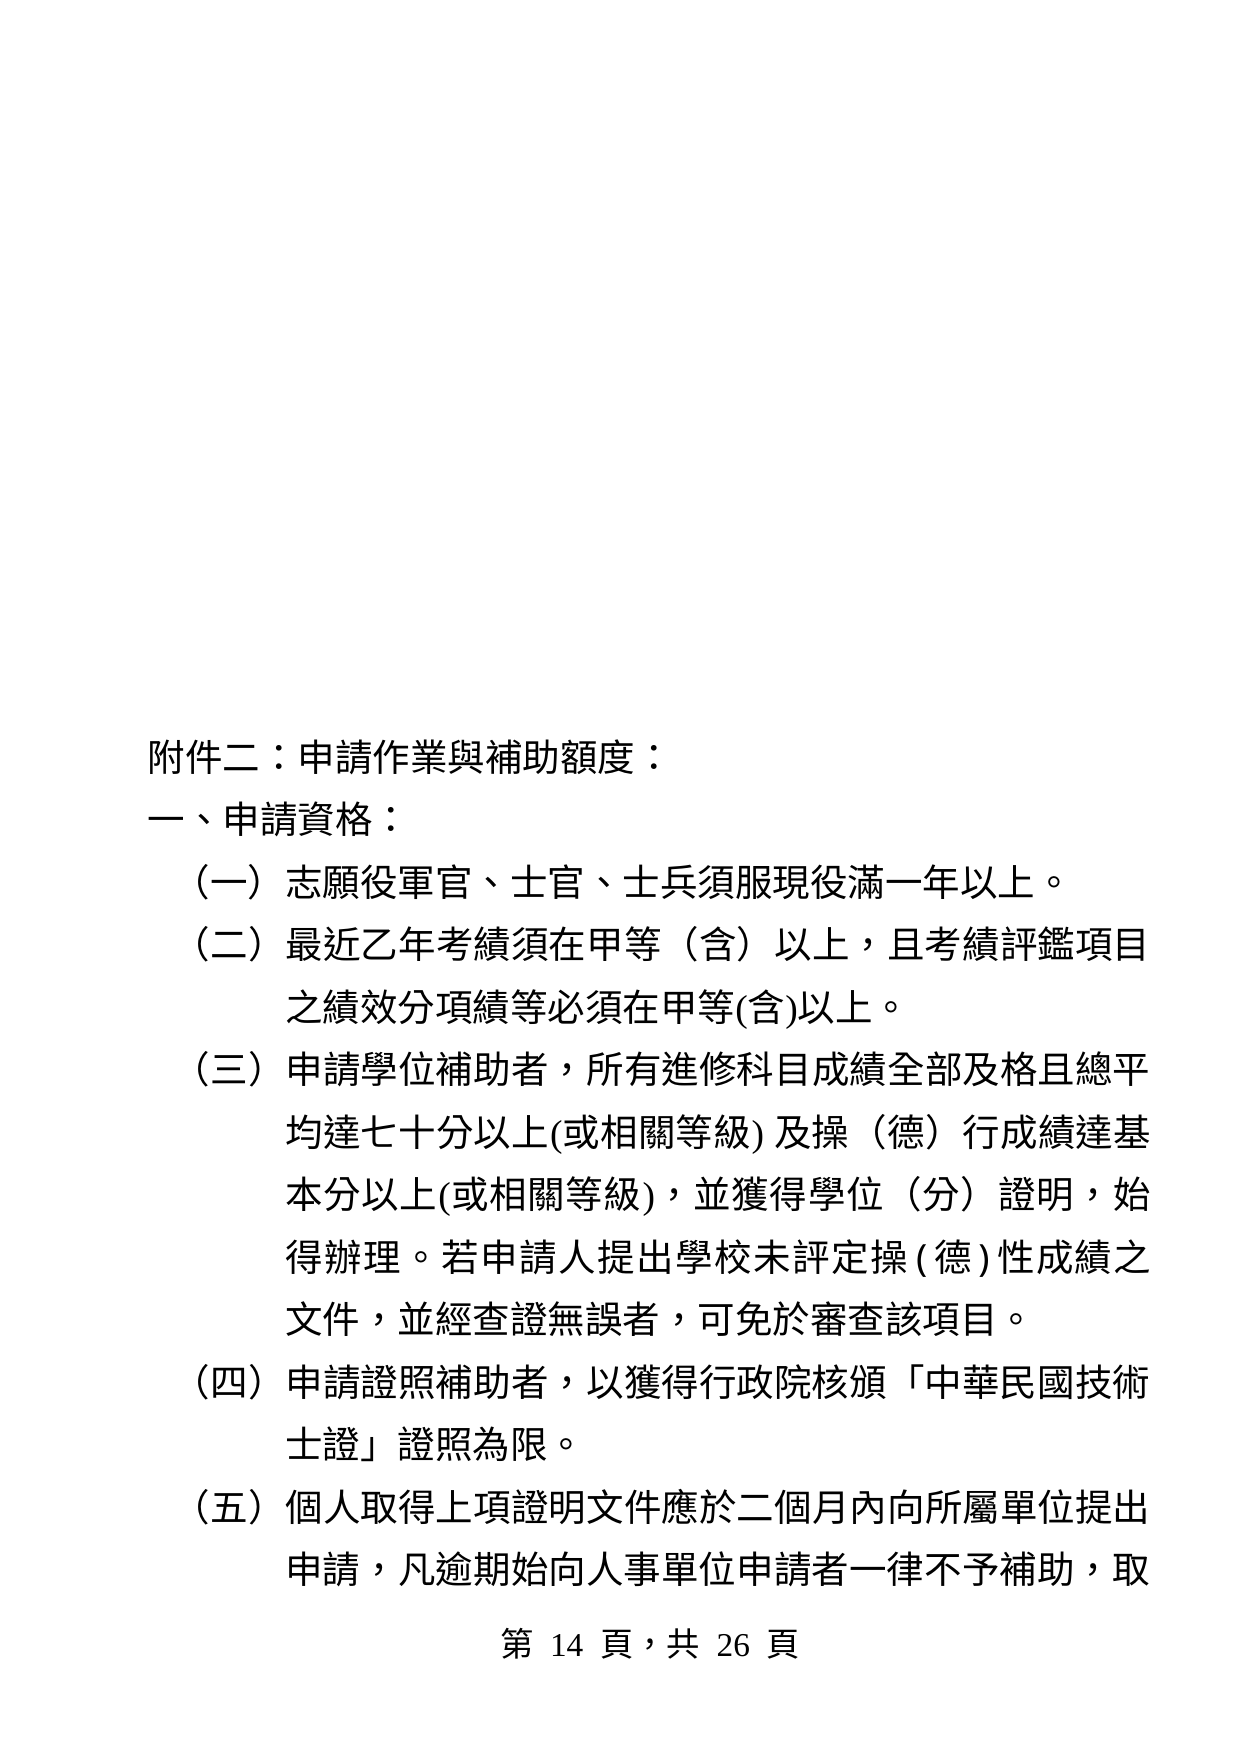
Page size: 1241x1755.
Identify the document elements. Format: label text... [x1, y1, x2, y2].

text （五）個人取得上項證明文件應於二個月內向所屬單位提出申請，凡逾期始向人事單位申請者一律不予補助，取 [173, 1463, 1152, 1588]
text 一、申請資格： [148, 776, 1152, 838]
text （四）申請證照補助者，以獲得行政院核頒「中華民國技術士證」證照為限。 [173, 1338, 1152, 1463]
text （三）申請學位補助者，所有進修科目成績全部及格且總平均達七十分以上(或相關等級) 及操（德）行成績達基本分以上(或相關等級)，並獲得學位（分）證明，始得辦理。若申請人提出學校未評定操(德)性成績之文件，並經查證無誤者，可免於審查該項目。 [173, 1026, 1152, 1338]
text 附件二：申請作業與補助額度： [148, 713, 1152, 776]
text （一）志願役軍官、士官、士兵須服現役滿一年以上。 [173, 838, 1152, 901]
text （二）最近乙年考績須在甲等（含）以上，且考績評鑑項目之績效分項績等必須在甲等(含)以上。 [173, 901, 1152, 1026]
